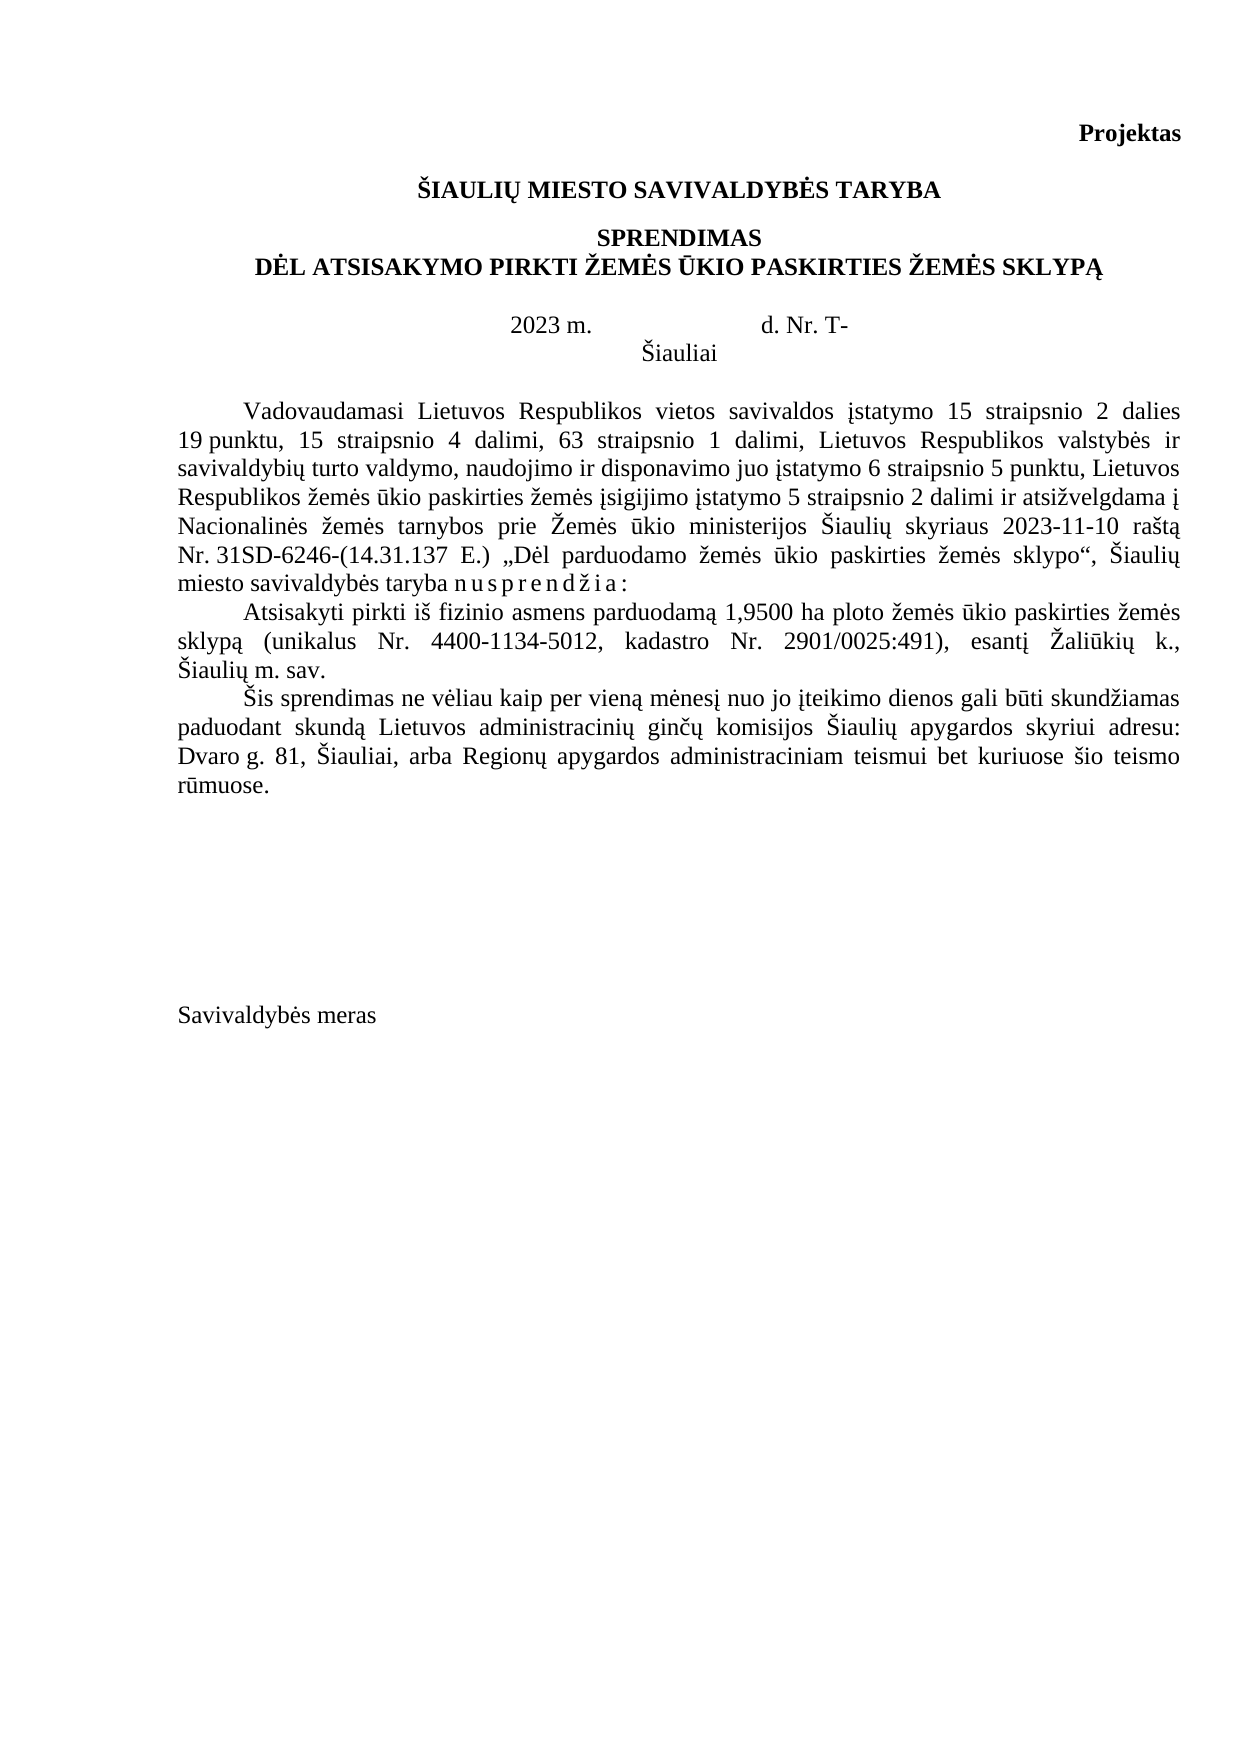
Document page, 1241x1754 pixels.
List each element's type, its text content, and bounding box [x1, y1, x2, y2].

text 2023 m. d. Nr. T- [177, 310, 1181, 338]
text SPRENDIMAS [177, 223, 1181, 252]
text DĖL ATSISAKYMO PIRKTI ŽEMĖS ŪKIO PASKIRTIES ŽEMĖS SKLYPĄ [177, 252, 1181, 281]
text Atsisakyti pirkti iš fizinio asmens parduodamą 1,9500 ha ploto žemės ūkio paskirties žemės sklypą (unikalus Nr. 4400-1134-5012, kadastro Nr. 2901/0025:491), esantį Žaliūkių k., Šiaulių m. sav. [177, 597, 1181, 683]
text Šiauliai [177, 338, 1181, 367]
text Savivaldybės meras [177, 1000, 1181, 1028]
text Projektas [177, 118, 1181, 147]
text Šis sprendimas ne vėliau kaip per vieną mėnesį nuo jo įteikimo dienos gali būti skundžiamas paduodant skundą Lietuvos administracinių ginčų komisijos Šiaulių apygardos skyriui adresu: Dvaro g. 81, Šiauliai, arba Regionų apygardos administraciniam teismui bet kuriuose šio teismo rūmuose. [177, 683, 1181, 798]
text Vadovaudamasi Lietuvos Respublikos vietos savivaldos įstatymo 15 straipsnio 2 dalies 19 punktu, 15 straipsnio 4 dalimi, 63 straipsnio 1 dalimi, Lietuvos Respublikos valstybės ir savivaldybių turto valdymo, naudojimo ir disponavimo juo įstatymo 6 straipsnio 5 punktu, Lietuvos Respublikos žemės ūkio paskirties žemės įsigijimo įstatymo 5 straipsnio 2 dalimi ir atsižvelgdama į Nacionalinės žemės tarnybos prie Žemės ūkio ministerijos Šiaulių skyriaus 2023-11-10 raštą Nr. 31SD-6246-(14.31.137 E.) „Dėl parduodamo žemės ūkio paskirties žemės sklypo“, Šiaulių miesto savivaldybės taryba nusprendžia: [177, 396, 1181, 597]
text ŠIAULIŲ MIESTO SAVIVALDYBĖS TARYBA [177, 176, 1181, 204]
